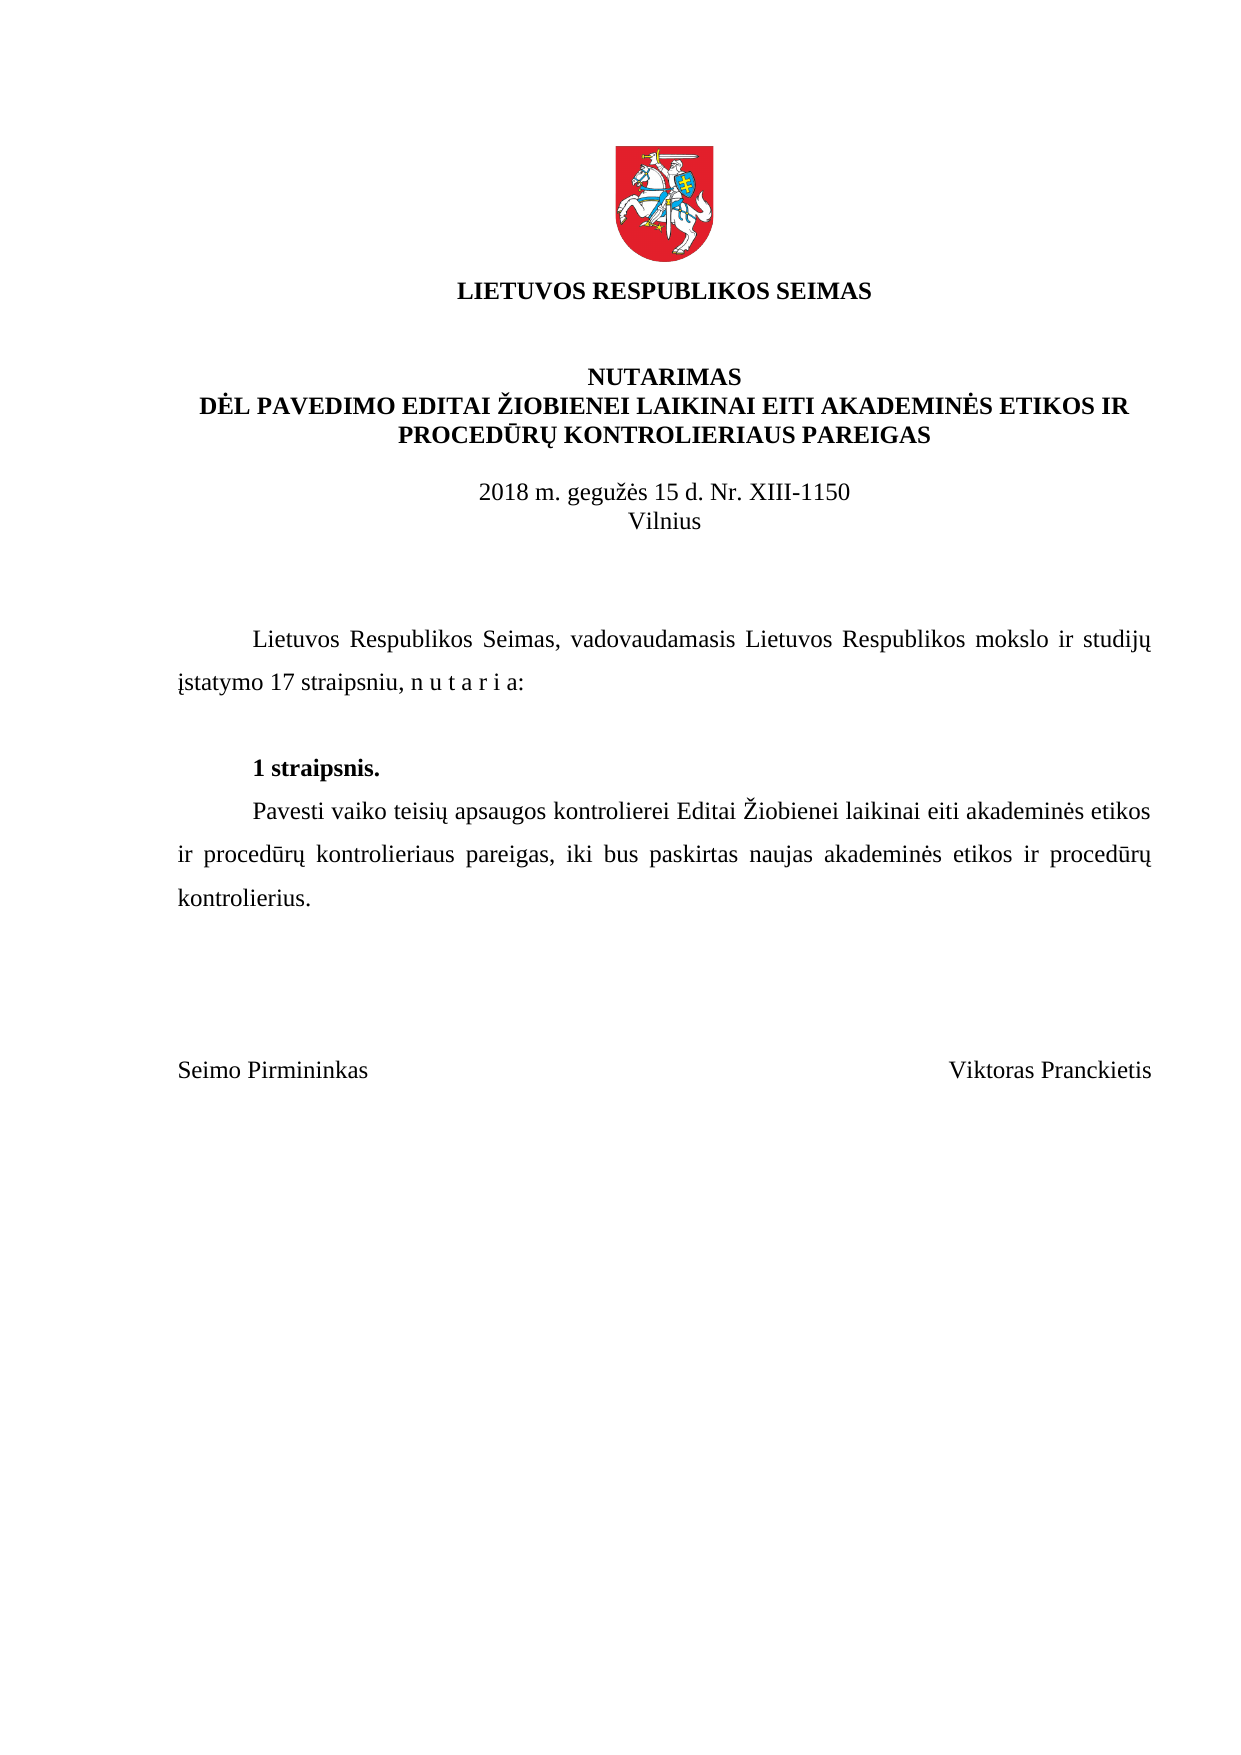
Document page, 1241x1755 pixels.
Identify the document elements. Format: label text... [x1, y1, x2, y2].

text Lietuvos Respublikos Seimas, vadovaudamasis Lietuvos Respublikos mokslo ir studijų įstatymo 17 straipsniu, n u t a r i a: [177, 624, 1152, 696]
text DĖL PAVEDIMO EDITAI ŽIOBIENEI LAIKINAI EITI AKADEMINĖS ETIKOS IR PROCEDŪRŲ KONTROLIERIAUS PAREIGAS [177, 391, 1152, 448]
text Vilnius [177, 506, 1152, 535]
text 1 straipsnis. [177, 753, 1152, 782]
text LIETUVOS RESPUBLIKOS SEIMAS [177, 276, 1152, 305]
text 2018 m. gegužės 15 d. Nr. XIII-1150 [177, 477, 1152, 506]
text NUTARIMAS [177, 362, 1152, 391]
text Seimo Pirmininkas Viktoras Pranckietis [177, 1055, 1152, 1084]
text Pavesti vaiko teisių apsaugos kontrolierei Editai Žiobienei laikinai eiti akademinės etikos ir procedūrų kontrolieriaus pareigas, iki bus paskirtas naujas akademinės etikos ir procedūrų kontrolierius. [177, 796, 1152, 911]
